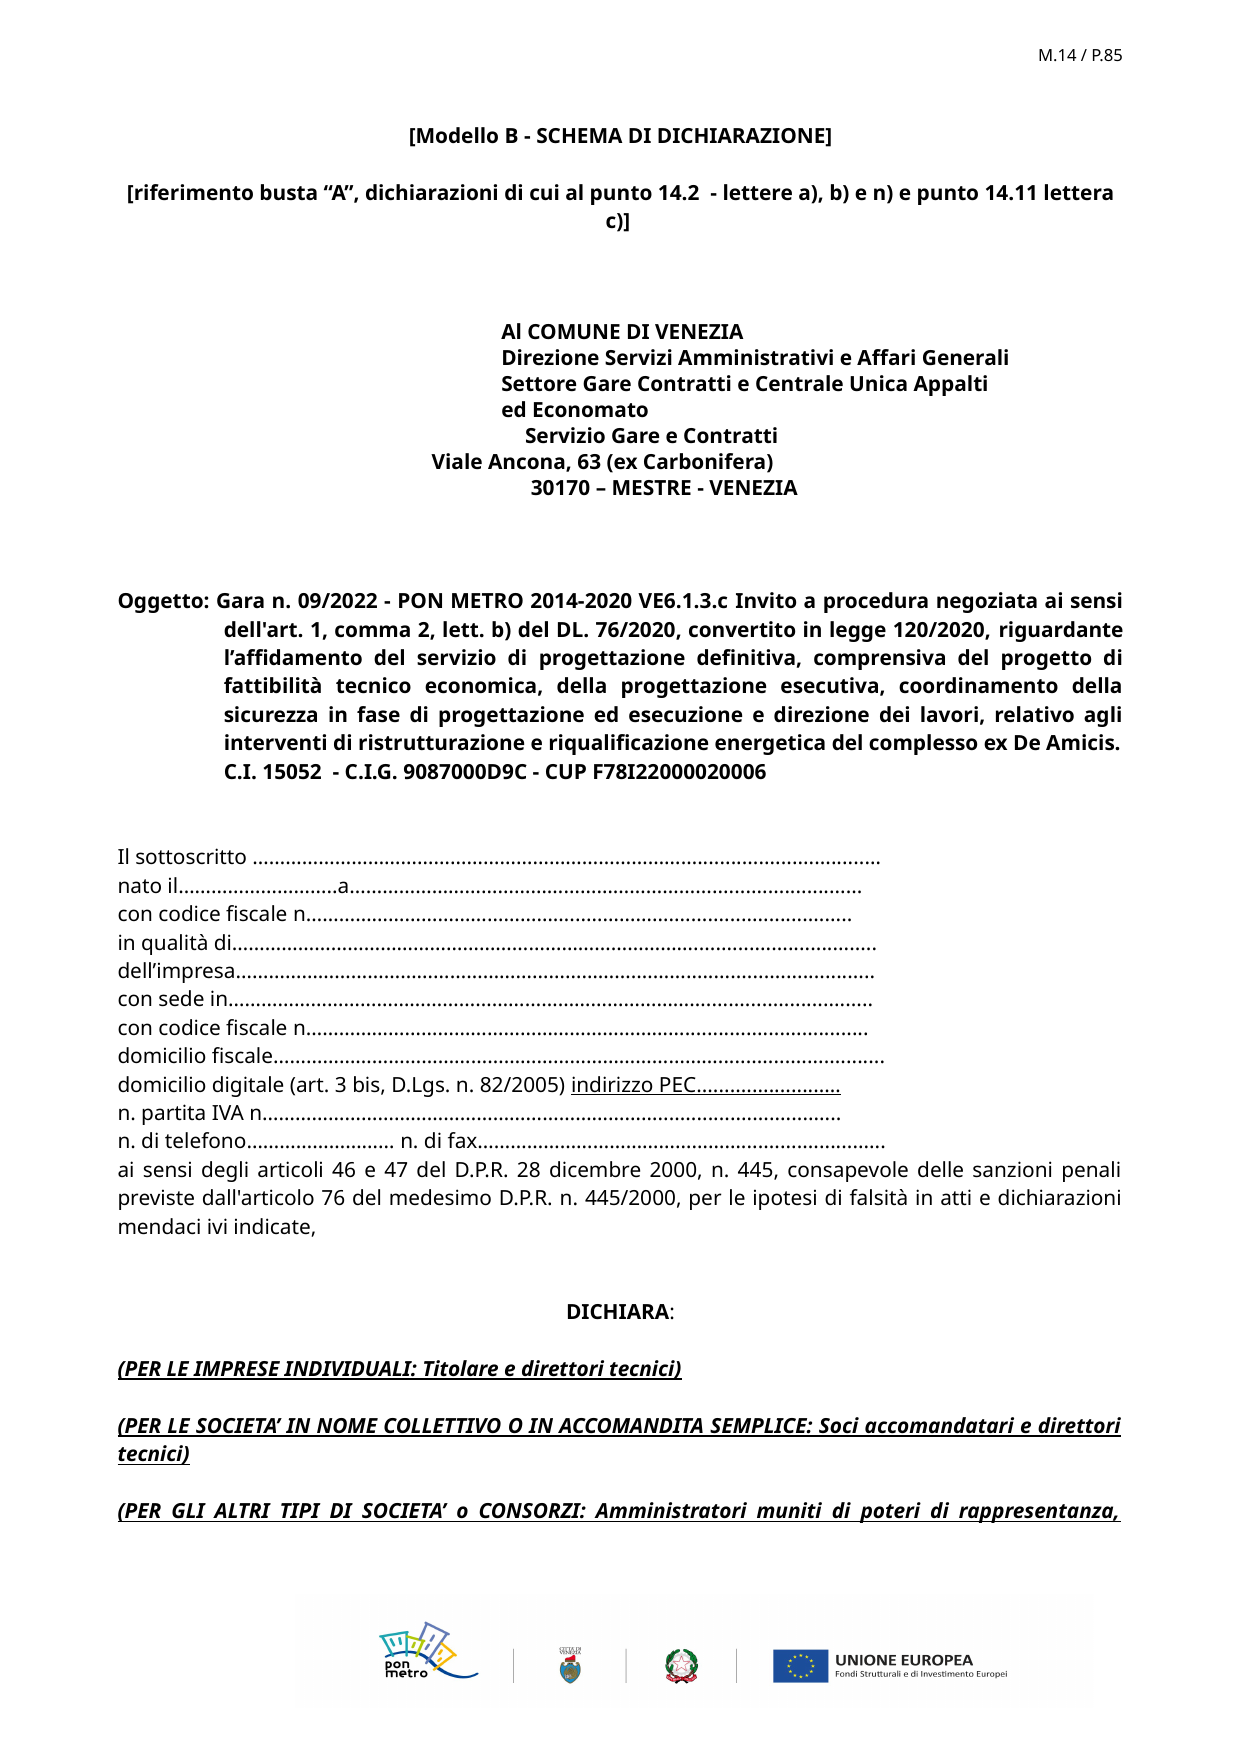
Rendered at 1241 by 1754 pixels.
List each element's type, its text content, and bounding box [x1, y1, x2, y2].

list Direzione Servizi Amministrativi e Affari Generali [501, 345, 1123, 371]
text [riferimento busta “A”, dichiarazioni di cui al punto 14.2 - lettere a), b) e n) e punto 14.11 lettera c)] [117, 178, 1123, 234]
text Oggetto: Gara n. 09/2022 - PON METRO 2014-2020 VE6.1.3.c Invito a procedura negoziata ai sensi dell'art. 1, comma 2, lett. b) del DL. 76/2020, convertito in legge 120/2020, riguardante l’affidamento del servizio di progettazione definitiva, comprensiva del progetto di fattibilità tecnico economica, della progettazione esecutiva, coordinamento della sicurezza in fase di progettazione ed esecuzione e direzione dei lavori, relativo agli interventi di ristrutturazione e riqualificazione energetica del complesso ex De Amicis. [117, 586, 1123, 757]
text C.I. 15052 - C.I.G. 9087000D9C - CUP F78I22000020006 [117, 757, 1123, 785]
text dell’impresa……………………………………………………………….…………............................... [117, 956, 1123, 984]
list 30170 – MESTRE - VENEZIA [531, 475, 1123, 501]
text con codice fiscale n…………………………………………...……………................................. [117, 899, 1123, 928]
text nato il………………………..a……………………………………………………….............................. [117, 871, 1123, 899]
text DICHIARA: [117, 1297, 1123, 1326]
list Viale Ancona, 63 (ex Carbonifera) [117, 449, 1123, 475]
list Settore Gare Contratti e Centrale Unica Appalti [501, 371, 1123, 397]
picture [295, 1594, 1094, 1708]
text [Modello B - SCHEMA DI DICHIARAZIONE] [117, 121, 1123, 149]
text n. di telefono……………………… n. di fax………………………………………….......................... [117, 1127, 1123, 1155]
text domicilio digitale (art. 3 bis, D.Lgs. n. 82/2005) indirizzo PEC.......................… [117, 1070, 1123, 1098]
subtitle Al COMUNE DI VENEZIA [501, 320, 1123, 345]
list ed Economato [501, 397, 1123, 423]
text con sede in…………………………………………………………………………….............................. [117, 984, 1123, 1013]
text (PER LE IMPRESE INDIVIDUALI: Titolare e direttori tecnici) [117, 1354, 1123, 1383]
text in qualità di…………………………………………………………………………................................. [117, 928, 1123, 956]
text (PER GLI ALTRI TIPI DI SOCIETA’ o CONSORZI: Amministratori muniti di poteri di rappresentanza, [117, 1496, 1123, 1525]
text Il sottoscritto ………………………………………………………………………..............................… [117, 842, 1123, 871]
text domicilio fiscale……………………………………………………………………….............................. [117, 1041, 1123, 1070]
text ai sensi degli articoli 46 e 47 del D.P.R. 28 dicembre 2000, n. 445, consapevole delle sanzioni penali previste dall'articolo 76 del medesimo D.P.R. n. 445/2000, per le ipotesi di falsità in atti e dichiarazioni mendaci ivi indicate, [117, 1155, 1123, 1240]
text con codice fiscale n……………………………………………………………................................. [117, 1013, 1123, 1041]
text (PER LE SOCIETA’ IN NOME COLLETTIVO O IN ACCOMANDITA SEMPLICE: Soci accomandatari e direttori tecnici) [117, 1411, 1123, 1468]
list Servizio Gare e Contratti [525, 423, 1123, 449]
text n. partita IVA n………………………………………………………………................................. [117, 1098, 1123, 1127]
